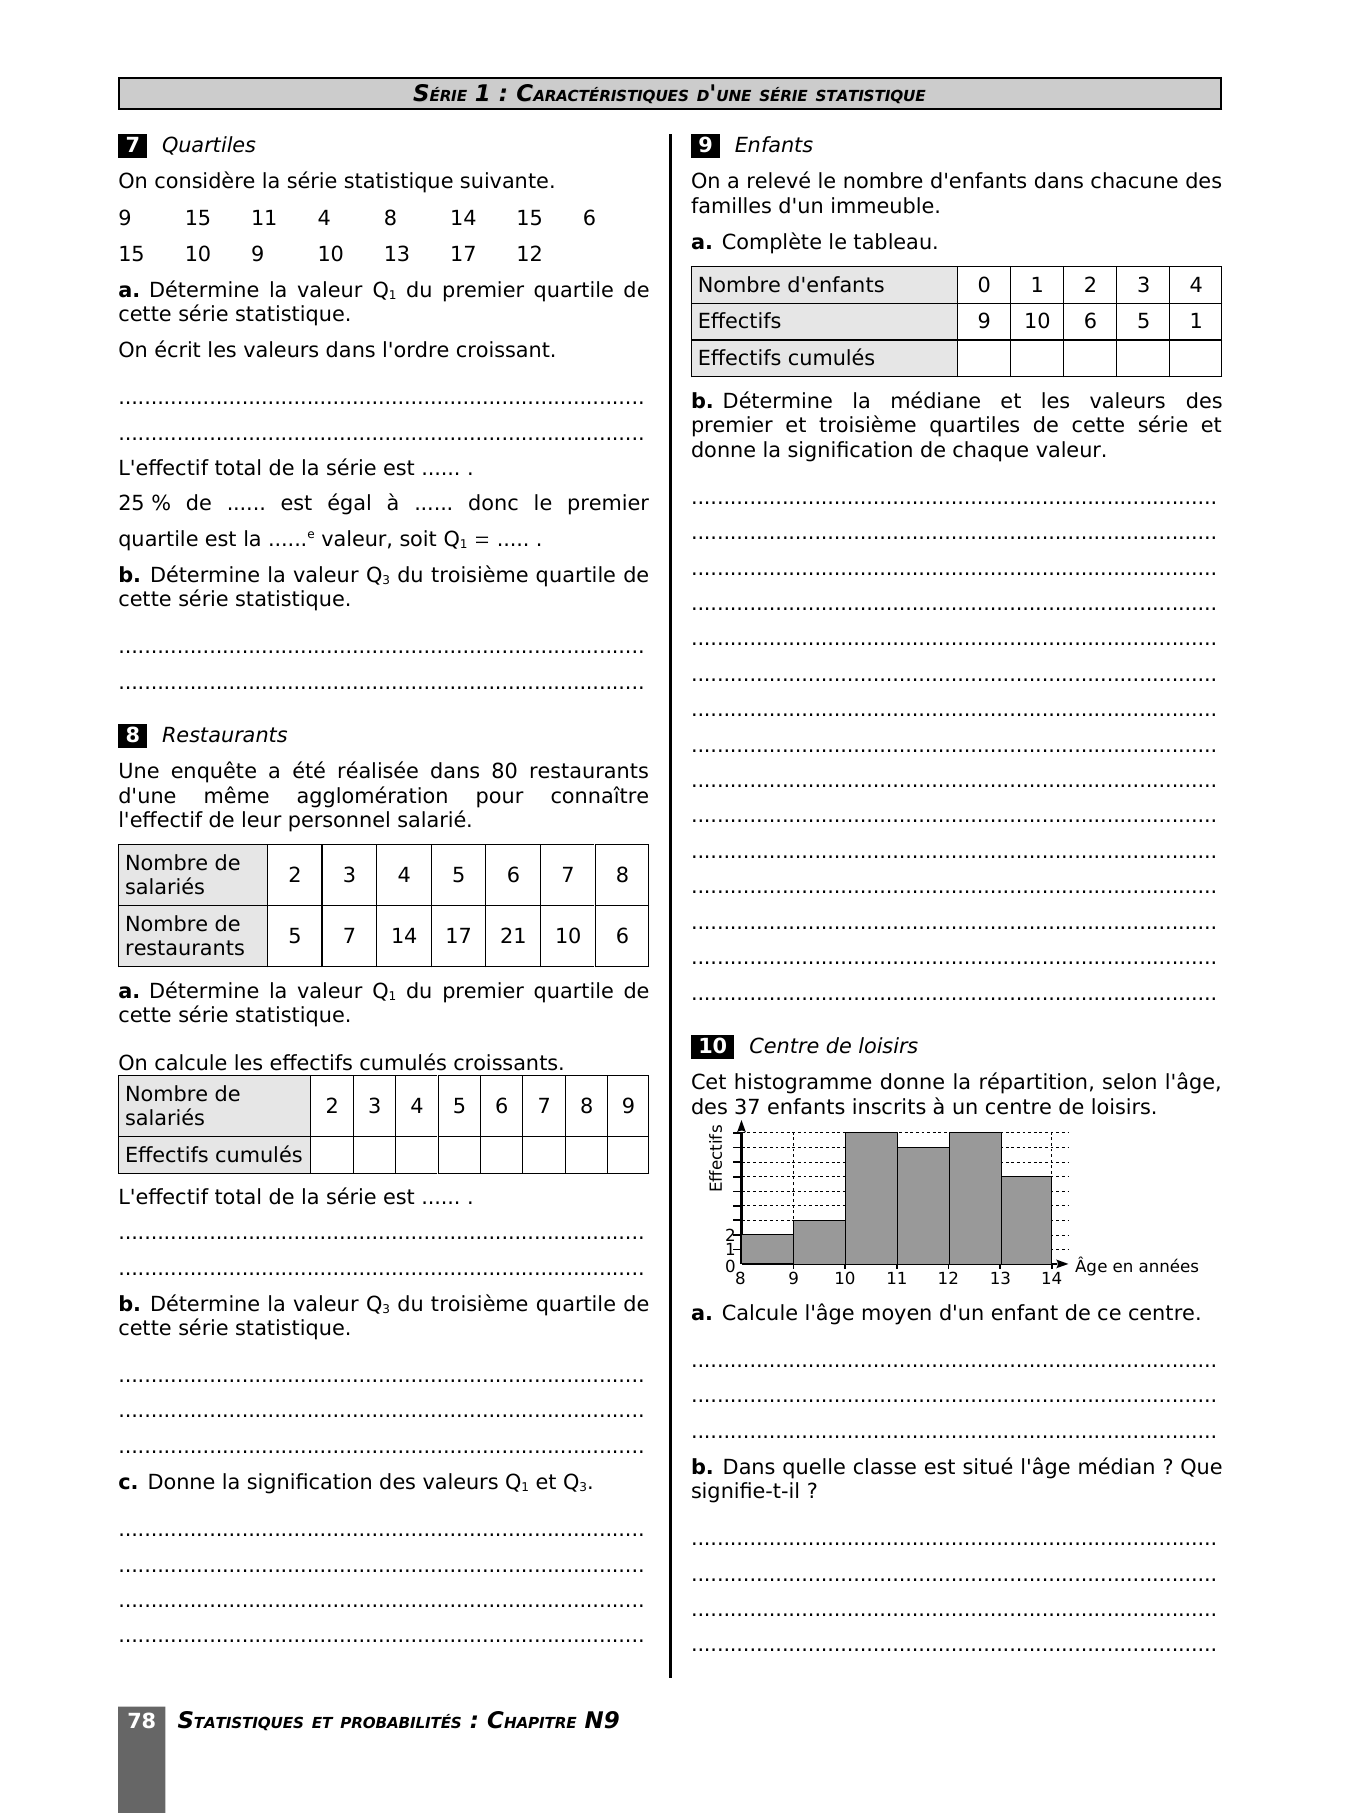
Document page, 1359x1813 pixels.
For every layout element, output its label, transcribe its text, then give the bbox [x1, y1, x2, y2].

table_cell 17 [432, 906, 485, 966]
list 12 [516, 242, 583, 266]
table_header 7 [541, 845, 594, 905]
list ................................................................................. [691, 580, 1222, 615]
list 15 [516, 206, 583, 230]
table_cell [439, 1137, 480, 1173]
list ................................................................................. [118, 659, 649, 694]
table_cell [1117, 341, 1169, 376]
list Enfants [720, 134, 1222, 158]
table_cell [1011, 341, 1063, 376]
list On écrit les valeurs dans l'ordre croissant. [118, 338, 649, 362]
list ................................................................................. [691, 1551, 1222, 1586]
table_header 2 [268, 845, 321, 905]
list 15 [118, 242, 184, 266]
text L'effectif total de la série est ...... . [118, 445, 649, 480]
list ................................................................................. [118, 1423, 649, 1458]
list Détermine la valeur Q3 du troisième quartile de cette série statistique. [118, 1292, 649, 1340]
list ................................................................................. [118, 1387, 649, 1423]
list ................................................................................. [691, 615, 1222, 651]
list ................................................................................. [691, 651, 1222, 686]
table_header 3 [323, 845, 376, 905]
list Détermine la valeur Q1 du premier quartile de cette série statistique. [118, 979, 649, 1028]
list ................................................................................. [118, 409, 649, 445]
list ................................................................................. [691, 722, 1222, 757]
table_header 9 [608, 1076, 648, 1136]
table_header 7 [523, 1076, 565, 1136]
table_header 2 [311, 1076, 353, 1136]
list Calcule l'âge moyen d'un enfant de ce centre. [691, 1131, 1222, 1325]
list Donne la signification des valeurs Q1 et Q3. [118, 1470, 649, 1494]
table_cell [608, 1137, 648, 1173]
list ................................................................................. [691, 1515, 1222, 1551]
list 11 [251, 206, 317, 230]
table_cell 7 [323, 906, 376, 966]
table_cell 9 [958, 304, 1010, 339]
list 10 [184, 242, 251, 266]
table_cell 5 [1117, 304, 1169, 339]
list ................................................................................. [691, 863, 1222, 899]
list On considère la série statistique suivante. [118, 170, 649, 194]
table_header 0 [958, 267, 1010, 303]
table_header 4 [396, 1076, 437, 1136]
list ................................................................................. [691, 509, 1222, 544]
list ................................................................................. [691, 474, 1222, 509]
list 8 [383, 206, 450, 230]
list Centre de loisirs [691, 1034, 1222, 1059]
list 13 [383, 242, 450, 266]
table_header 1 [1011, 267, 1063, 303]
table_cell [566, 1137, 607, 1173]
list Restaurants [147, 724, 649, 748]
table_header 5 [439, 1076, 480, 1136]
table_header 8 [596, 845, 648, 905]
list 9 [251, 242, 317, 266]
table_cell [1064, 341, 1116, 376]
list ................................................................................. [691, 969, 1222, 1005]
table_header 6 [486, 845, 540, 905]
list ................................................................................. [691, 828, 1222, 863]
table_header 3 [1117, 267, 1169, 303]
list ................................................................................. [691, 1408, 1222, 1443]
text 25 % de ...... est égal à ...... donc le premier quartile est la ......e valeur, soit Q1 = ..... . [118, 480, 649, 551]
table_header 4 [377, 845, 431, 905]
text ................................................................................. [691, 1621, 1222, 1657]
text On calcule les effectifs cumulés croissants. [118, 1039, 649, 1075]
table_cell [958, 341, 1010, 376]
table_cell [1170, 341, 1221, 376]
table_cell Nombre de restaurants [119, 906, 267, 966]
table_cell 6 [596, 906, 648, 966]
table_cell 10 [541, 906, 594, 966]
table_header 5 [432, 845, 485, 905]
list ................................................................................. [691, 1372, 1222, 1408]
list ................................................................................. [118, 1244, 649, 1280]
list ................................................................................. [118, 1352, 649, 1387]
list Une enquête a été réalisée dans 80 restaurants d'une même agglomération pour connaître l'effectif de leur personnel salarié. [118, 760, 649, 832]
list On a relevé le nombre d'enfants dans chacune des familles d'un immeuble. [691, 170, 1222, 218]
table_cell Effectifs cumulés [692, 341, 957, 376]
list ................................................................................. [691, 934, 1222, 969]
list ................................................................................. [691, 686, 1222, 722]
list L'effectif total de la série est ...... . [118, 1174, 649, 1209]
list ................................................................................. [691, 792, 1222, 828]
list Détermine la médiane et les valeurs des premier et troisième quartiles de cette série et donne la signification de chaque valeur. [691, 389, 1222, 462]
table_header Nombre de salariés [119, 1076, 310, 1136]
list ................................................................................. [691, 757, 1222, 792]
table_header 2 [1064, 267, 1116, 303]
table_cell Effectifs cumulés [119, 1137, 310, 1173]
table_header 3 [354, 1076, 395, 1136]
table_cell 6 [1064, 304, 1116, 339]
list ................................................................................. [118, 374, 649, 409]
table_cell 10 [1011, 304, 1063, 339]
list ................................................................................. [691, 1337, 1222, 1372]
list Détermine la valeur Q3 du troisième quartile de cette série statistique. [118, 563, 649, 612]
list ................................................................................. [691, 1586, 1222, 1621]
table_cell [396, 1137, 437, 1173]
table_cell [354, 1137, 395, 1173]
table_cell 21 [486, 906, 540, 966]
list ................................................................................. [691, 899, 1222, 934]
list 9 [118, 206, 184, 230]
table_cell 5 [268, 906, 321, 966]
table_header 8 [566, 1076, 607, 1136]
table_cell [481, 1137, 522, 1173]
table_cell 1 [1170, 304, 1221, 339]
table_header 6 [481, 1076, 522, 1136]
table_cell [523, 1137, 565, 1173]
list ................................................................................. [118, 1209, 649, 1244]
list Dans quelle classe est situé l'âge médian ? Que signifie-t-il ? [691, 1455, 1222, 1503]
list 17 [450, 242, 516, 266]
list 14 [450, 206, 516, 230]
table_cell 14 [377, 906, 431, 966]
list ................................................................................. [118, 1577, 649, 1612]
list 6 [583, 206, 649, 230]
table_cell Effectifs [692, 304, 957, 339]
list Complète le tableau. [691, 230, 1222, 254]
list ................................................................................. [118, 1612, 649, 1648]
list Cet histogramme donne la répartition, selon l'âge, des 37 enfants inscrits à un centre de loisirs. [691, 1071, 1222, 1119]
list ................................................................................. [118, 1506, 649, 1542]
list 15 [184, 206, 251, 230]
table_header Nombre de salariés [119, 845, 267, 905]
table_header 4 [1170, 267, 1221, 303]
table_cell [311, 1137, 353, 1173]
list ................................................................................. [691, 544, 1222, 580]
list ................................................................................. [118, 1542, 649, 1577]
list Quartiles [147, 134, 649, 158]
table_header Nombre d'enfants [692, 267, 957, 303]
list 4 [317, 206, 383, 230]
list 10 [317, 242, 383, 266]
list Détermine la valeur Q1 du premier quartile de cette série statistique. [118, 278, 649, 326]
list ................................................................................. [118, 623, 649, 659]
